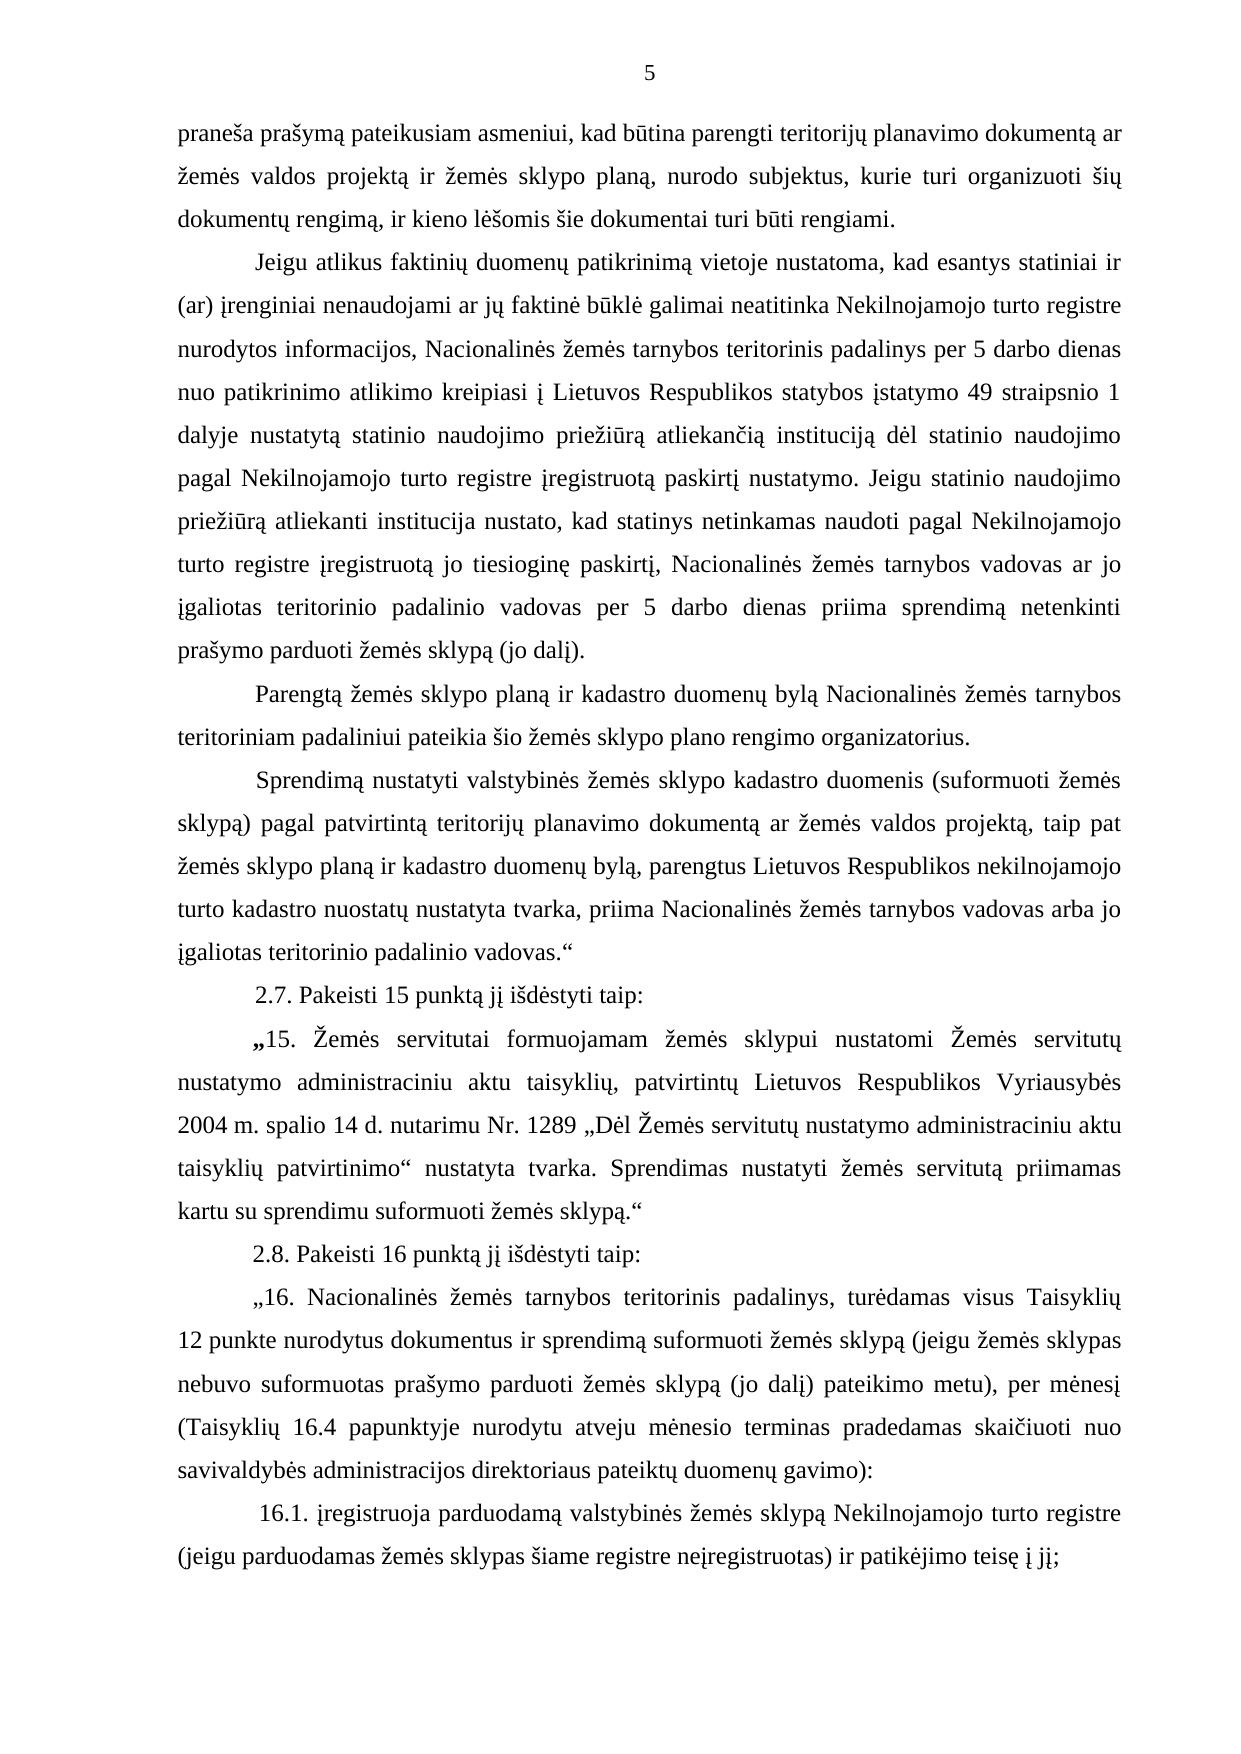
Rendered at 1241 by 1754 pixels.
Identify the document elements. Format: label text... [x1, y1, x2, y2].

text Parengtą žemės sklypo planą ir kadastro duomenų bylą Nacionalinės žemės tarnybos teritoriniam padaliniui pateikia šio žemės sklypo plano rengimo organizatorius. [177, 679, 1122, 751]
text Jeigu atlikus faktinių duomenų patikrinimą vietoje nustatoma, kad esantys statiniai ir (ar) įrenginiai nenaudojami ar jų faktinė būklė galimai neatitinka Nekilnojamojo turto registre nurodytos informacijos, Nacionalinės žemės tarnybos teritorinis padalinys per 5 darbo dienas nuo patikrinimo atlikimo kreipiasi į Lietuvos Respublikos statybos įstatymo 49 straipsnio 1 dalyje nustatytą statinio naudojimo priežiūrą atliekančią instituciją dėl statinio naudojimo pagal Nekilnojamojo turto registre įregistruotą paskirtį nustatymo. Jeigu statinio naudojimo priežiūrą atliekanti institucija nustato, kad statinys netinkamas naudoti pagal Nekilnojamojo turto registre įregistruotą jo tiesioginę paskirtį, Nacionalinės žemės tarnybos vadovas ar jo įgaliotas teritorinio padalinio vadovas per 5 darbo dienas priima sprendimą netenkinti prašymo parduoti žemės sklypą (jo dalį). [177, 247, 1122, 664]
text 16.1. įregistruoja parduodamą valstybinės žemės sklypą Nekilnojamojo turto registre (jeigu parduodamas žemės sklypas šiame registre neįregistruotas) ir patikėjimo teisę į jį; [177, 1498, 1122, 1570]
text „15. Žemės servitutai formuojamam žemės sklypui nustatomi Žemės servitutų nustatymo administraciniu aktu taisyklių, patvirtintų Lietuvos Respublikos Vyriausybės 2004 m. spalio 14 d. nutarimu Nr. 1289 „Dėl Žemės servitutų nustatymo administraciniu aktu taisyklių patvirtinimo“ nustatyta tvarka. Sprendimas nustatyti žemės servitutą priimamas kartu su sprendimu suformuoti žemės sklypą.“ [177, 1024, 1122, 1225]
text „16. Nacionalinės žemės tarnybos teritorinis padalinys, turėdamas visus Taisyklių 12 punkte nurodytus dokumentus ir sprendimą suformuoti žemės sklypą (jeigu žemės sklypas nebuvo suformuotas prašymo parduoti žemės sklypą (jo dalį) pateikimo metu), per mėnesį (Taisyklių 16.4 papunktyje nurodytu atveju mėnesio terminas pradedamas skaičiuoti nuo savivaldybės administracijos direktoriaus pateiktų duomenų gavimo): [177, 1282, 1122, 1484]
text praneša prašymą pateikusiam asmeniui, kad būtina parengti teritorijų planavimo dokumentą ar žemės valdos projektą ir žemės sklypo planą, nurodo subjektus, kurie turi organizuoti šių dokumentų rengimą, ir kieno lėšomis šie dokumentai turi būti rengiami. [177, 118, 1122, 233]
text Sprendimą nustatyti valstybinės žemės sklypo kadastro duomenis (suformuoti žemės sklypą) pagal patvirtintą teritorijų planavimo dokumentą ar žemės valdos projektą, taip pat žemės sklypo planą ir kadastro duomenų bylą, parengtus Lietuvos Respublikos nekilnojamojo turto kadastro nuostatų nustatyta tvarka, priima Nacionalinės žemės tarnybos vadovas arba jo įgaliotas teritorinio padalinio vadovas.“ [177, 765, 1122, 966]
text 2.8. Pakeisti 16 punktą jį išdėstyti taip: [177, 1239, 1122, 1268]
text 2.7. Pakeisti 15 punktą jį išdėstyti taip: [177, 981, 1122, 1009]
